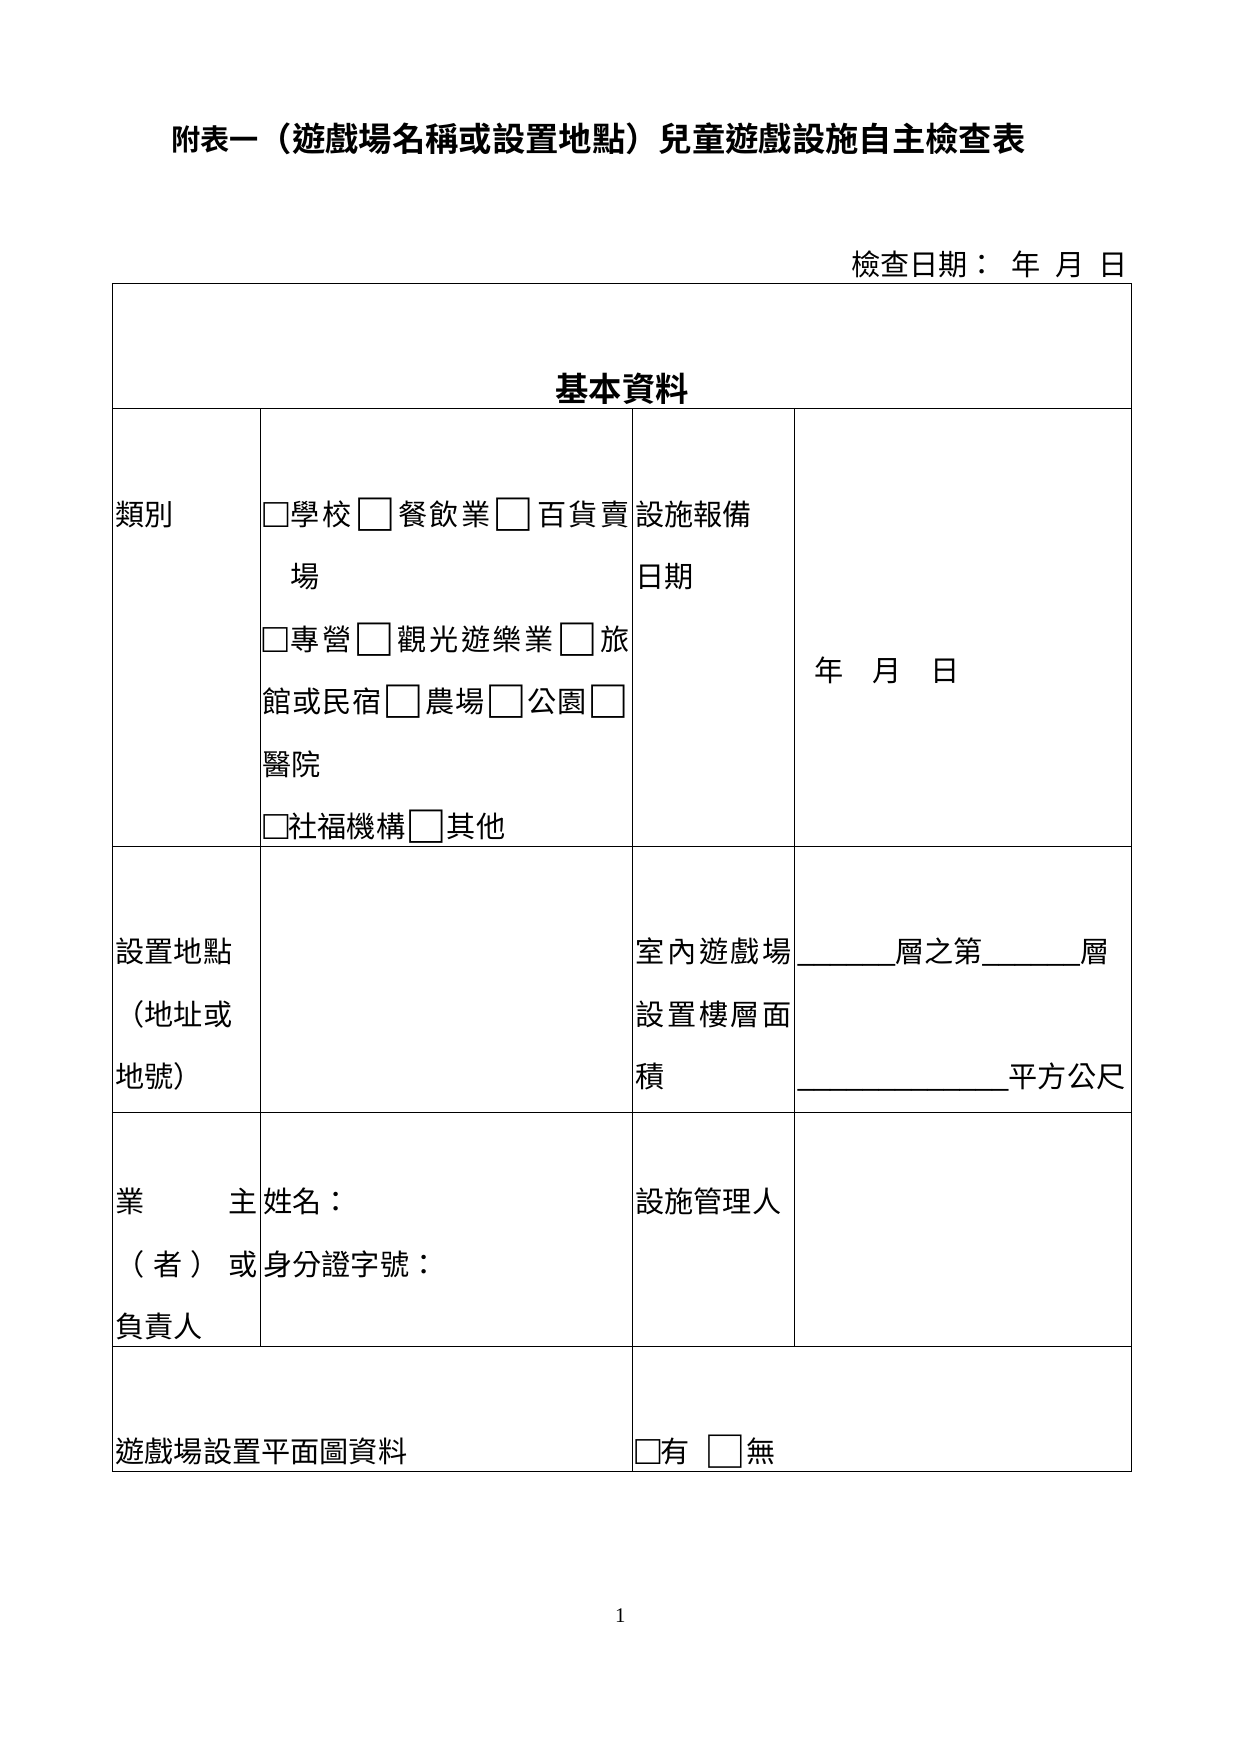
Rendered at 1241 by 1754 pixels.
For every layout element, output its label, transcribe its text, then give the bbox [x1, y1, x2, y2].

table_cell ______層之第______層 _____________平方公尺 [795, 847, 1131, 1112]
table_cell 設施管理人 [633, 1113, 794, 1346]
table_cell [261, 847, 632, 1112]
table_cell 類別 [113, 409, 260, 846]
table_cell 設置地點 （地址或地號） [113, 847, 260, 1112]
table_cell □有 □無 [633, 1347, 1131, 1471]
table_cell □學校□餐飲業□百貨賣場 □專營□觀光遊樂業□旅館或民宿□農場□公園□醫院 □社福機構□其他 [261, 409, 632, 846]
table_cell 業主（者）或負責人 [113, 1113, 260, 1346]
table_cell 室內遊戲場設置樓層面積 [633, 847, 794, 1112]
table_cell 姓名： 身分證字號： [261, 1113, 632, 1346]
text 附表一（遊戲場名稱或設置地點）兒童遊戲設施自主檢查表 [68, 96, 1128, 158]
table_header 基本資料 [113, 284, 1131, 408]
table_cell 年 月 日 [795, 409, 1131, 846]
table_cell 設施報備 日期 [633, 409, 794, 846]
table_cell [795, 1113, 1131, 1346]
table_cell 遊戲場設置平面圖資料 [113, 1347, 632, 1471]
text 檢查日期： 年 月 日 [112, 221, 1128, 283]
